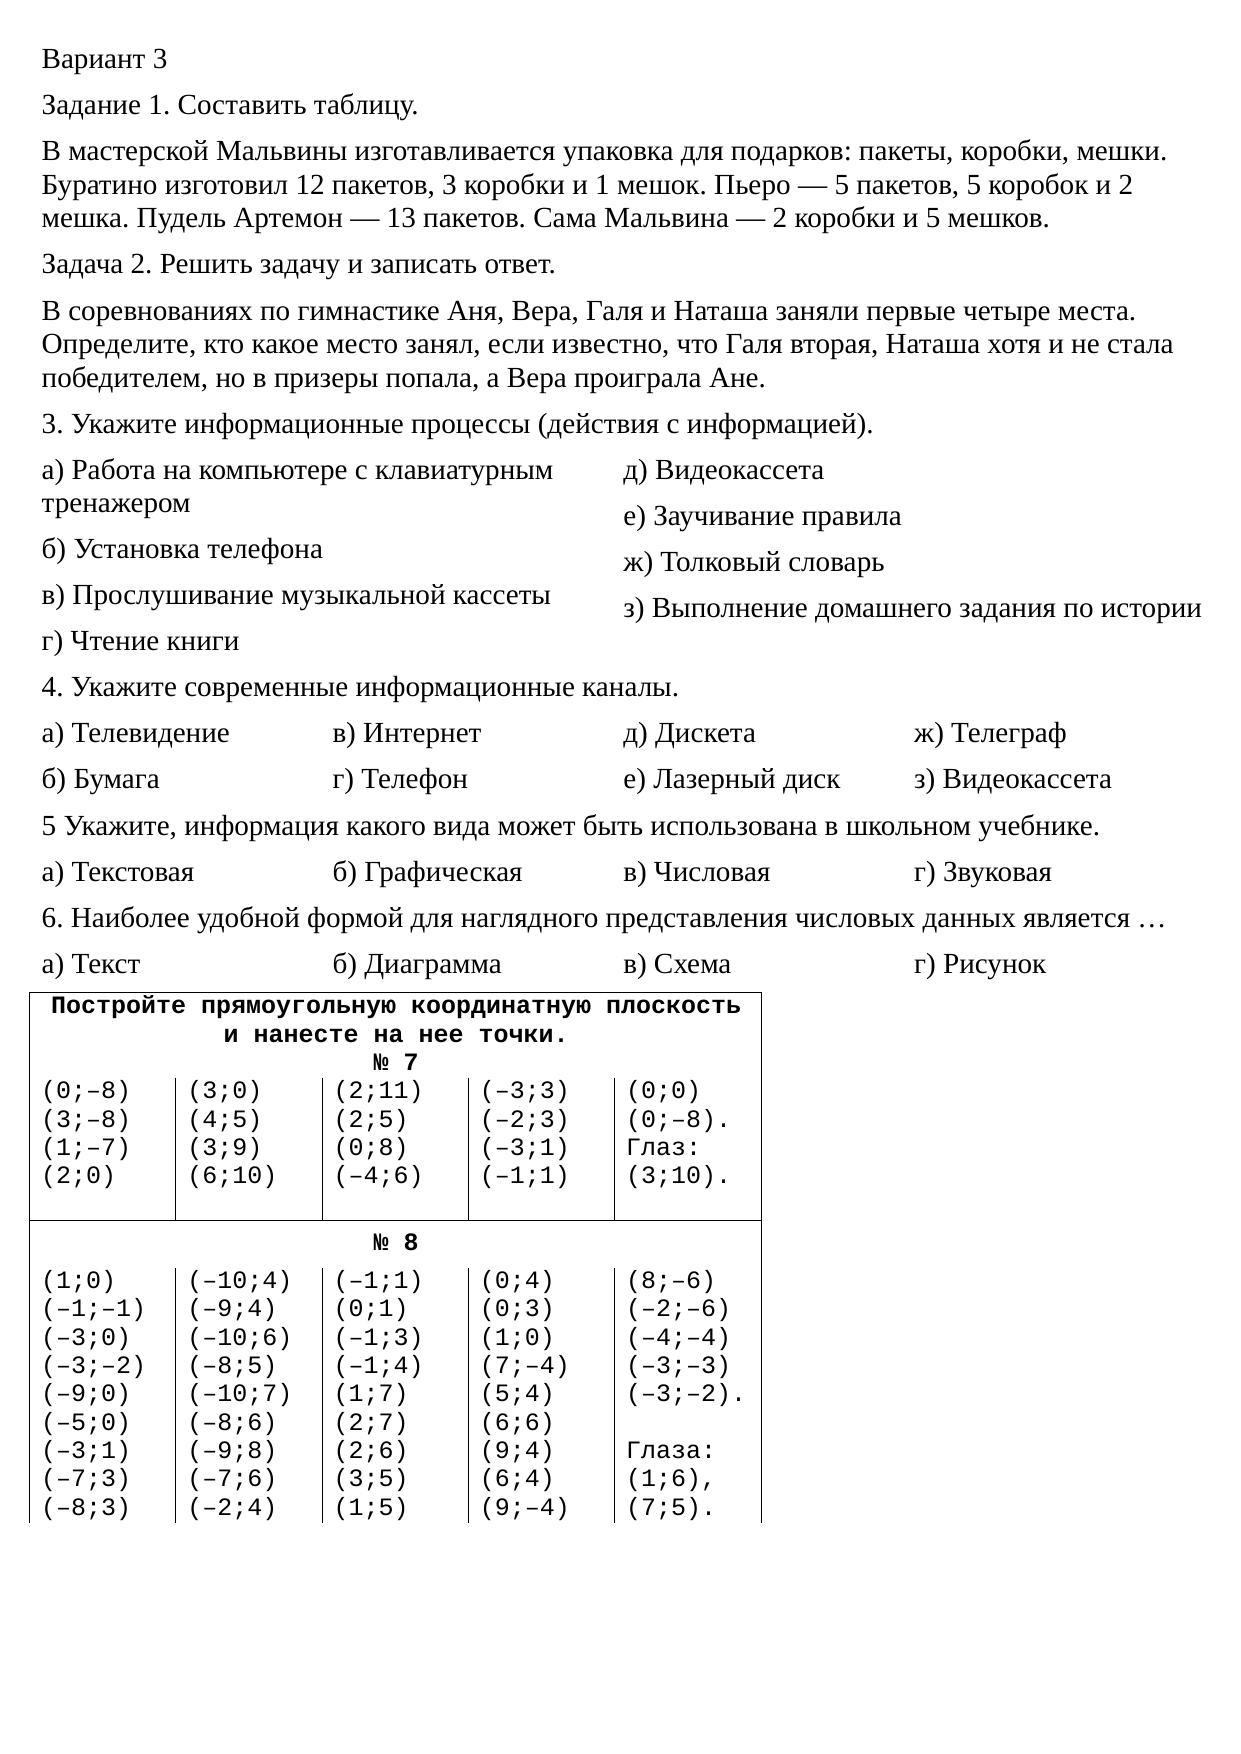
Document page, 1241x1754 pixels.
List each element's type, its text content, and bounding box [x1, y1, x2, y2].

table_cell (–10;4) [176, 1268, 322, 1296]
table_cell (–3;–2). [615, 1381, 761, 1409]
table_cell (–9;4) [176, 1296, 322, 1324]
table_cell (7;5). [615, 1494, 761, 1522]
text б) Графическая [332, 854, 623, 887]
table_cell (–10;6) [176, 1324, 322, 1352]
table_cell (1;–7) [30, 1135, 175, 1163]
table_cell (–8;6) [176, 1409, 322, 1437]
table_cell (–5;0) [30, 1409, 175, 1437]
table_cell (–1;1) [469, 1163, 614, 1191]
table_cell (1;5) [323, 1494, 468, 1522]
table_cell Глаз: [615, 1135, 761, 1163]
table_cell Глаза: [615, 1438, 761, 1466]
table_cell [323, 1191, 468, 1219]
table_cell (8;–6) [615, 1268, 761, 1296]
text е) Лазерный диск [623, 762, 914, 795]
table_cell (1;7) [323, 1381, 468, 1409]
table_cell [176, 1191, 322, 1219]
text В мастерской Мальвины изготавливается упаковка для подарков: пакеты, коробки, мешки. Буратино изготовил 12 пакетов, 3 коробки и 1 мешок. Пьеро — 5 пакетов, 5 коробок и 2 мешка. Пудель Артемон — 13 пакетов. Сама Мальвина — 2 коробки и 5 мешков. [41, 133, 1205, 234]
text з) Видеокассета [914, 762, 1205, 795]
text Задание 1. Составить таблицу. [41, 87, 1205, 121]
table_cell (4;5) [176, 1106, 322, 1134]
table_cell (0;0) [615, 1078, 761, 1106]
table_cell (–3;–3) [615, 1353, 761, 1381]
text в) Прослушивание музыкальной кассеты [41, 577, 623, 611]
table_cell (2;11) [323, 1078, 468, 1106]
table_cell (3;0) [176, 1078, 322, 1106]
table_header Постройте прямоугольную координатную плоскость и нанесте на нее точки. № 7 [30, 993, 761, 1078]
table_cell (2;6) [323, 1438, 468, 1466]
table_cell (–4;–4) [615, 1324, 761, 1352]
table_cell (3;9) [176, 1135, 322, 1163]
table_cell (–3;1) [30, 1438, 175, 1466]
table_cell (–4;6) [323, 1163, 468, 1191]
table_cell [30, 1191, 175, 1219]
text 5 Укажите, информация какого вида может быть использована в школьном учебнике. [41, 808, 1205, 841]
table_cell [615, 1191, 761, 1219]
table_cell (–9;8) [176, 1438, 322, 1466]
table_cell (–3;3) [469, 1078, 614, 1106]
text В соревнованиях по гимнастике Аня, Вера, Галя и Наташа заняли первые четыре места. Определите, кто какое место занял, если известно, что Галя вторая, Наташа хотя и не стала победителем, но в призеры попала, а Вера проиграла Ане. [41, 293, 1205, 393]
table_cell (2;5) [323, 1106, 468, 1134]
table_cell (0;3) [469, 1296, 614, 1324]
table_cell (7;–4) [469, 1353, 614, 1381]
table_cell (–1;3) [323, 1324, 468, 1352]
table_cell (–2;3) [469, 1106, 614, 1134]
text в) Схема [623, 946, 914, 979]
table_cell (–10;7) [176, 1381, 322, 1409]
table_cell (–7;3) [30, 1466, 175, 1494]
table_cell (–7;6) [176, 1466, 322, 1494]
table_cell (–3;0) [30, 1324, 175, 1352]
text ж) Толковый словарь [623, 544, 1205, 577]
table_cell (0;4) [469, 1268, 614, 1296]
table_cell [469, 1191, 614, 1219]
table_cell (5;4) [469, 1381, 614, 1409]
text в) Интернет [332, 716, 623, 749]
table_cell (–8;5) [176, 1353, 322, 1381]
text ж) Телеграф [914, 716, 1205, 749]
text 6. Наиболее удобной формой для наглядного представления числовых данных является … [41, 900, 1205, 933]
text 4. Укажите современные информационные каналы. [41, 669, 1205, 703]
text 3. Укажите информационные процессы (действия с информацией). [41, 406, 1205, 439]
table_cell (–1;1) [323, 1268, 468, 1296]
table_cell (–9;0) [30, 1381, 175, 1409]
table_cell (–2;–6) [615, 1296, 761, 1324]
text г) Чтение книги [41, 623, 623, 657]
table_cell (6;6) [469, 1409, 614, 1437]
table_cell (3;5) [323, 1466, 468, 1494]
table_cell (0;–8) [30, 1078, 175, 1106]
text а) Текстовая [41, 854, 332, 887]
table_cell (1;6), [615, 1466, 761, 1494]
table_cell (–1;–1) [30, 1296, 175, 1324]
table_cell (6;4) [469, 1466, 614, 1494]
table_cell (2;7) [323, 1409, 468, 1437]
table_cell (–3;1) [469, 1135, 614, 1163]
table_cell (0;8) [323, 1135, 468, 1163]
table_cell (3;–8) [30, 1106, 175, 1134]
table_cell (1;0) [469, 1324, 614, 1352]
text г) Рисунок [914, 946, 1205, 979]
text д) Дискета [623, 716, 914, 749]
text а) Работа на компьютере с клавиатурным тренажером [41, 452, 623, 519]
table_cell (9;4) [469, 1438, 614, 1466]
table_cell (2;0) [30, 1163, 175, 1191]
table_cell [615, 1409, 761, 1437]
table_cell (–2;4) [176, 1494, 322, 1522]
text а) Телевидение [41, 716, 332, 749]
text е) Заучивание правила [623, 498, 1205, 531]
table_cell (0;1) [323, 1296, 468, 1324]
table_cell (6;10) [176, 1163, 322, 1191]
text а) Текст [41, 946, 332, 979]
text б) Установка телефона [41, 531, 623, 565]
table_cell (–3;–2) [30, 1353, 175, 1381]
table_cell (–8;3) [30, 1494, 175, 1522]
text б) Бумага [41, 762, 332, 795]
text в) Числовая [623, 854, 914, 887]
table_cell (9;–4) [469, 1494, 614, 1522]
text Вариант 3 [41, 41, 1205, 75]
text д) Видеокассета [623, 452, 1205, 485]
text з) Выполнение домашнего задания по истории [623, 590, 1205, 623]
table_cell № 8 [30, 1221, 761, 1267]
text г) Звуковая [914, 854, 1205, 887]
text Задача 2. Решить задачу и записать ответ. [41, 247, 1205, 280]
table_cell (0;–8). [615, 1106, 761, 1134]
text г) Телефон [332, 762, 623, 795]
table_cell (1;0) [30, 1268, 175, 1296]
text б) Диаграмма [332, 946, 623, 979]
table_cell (3;10). [615, 1163, 761, 1191]
table_cell (–1;4) [323, 1353, 468, 1381]
